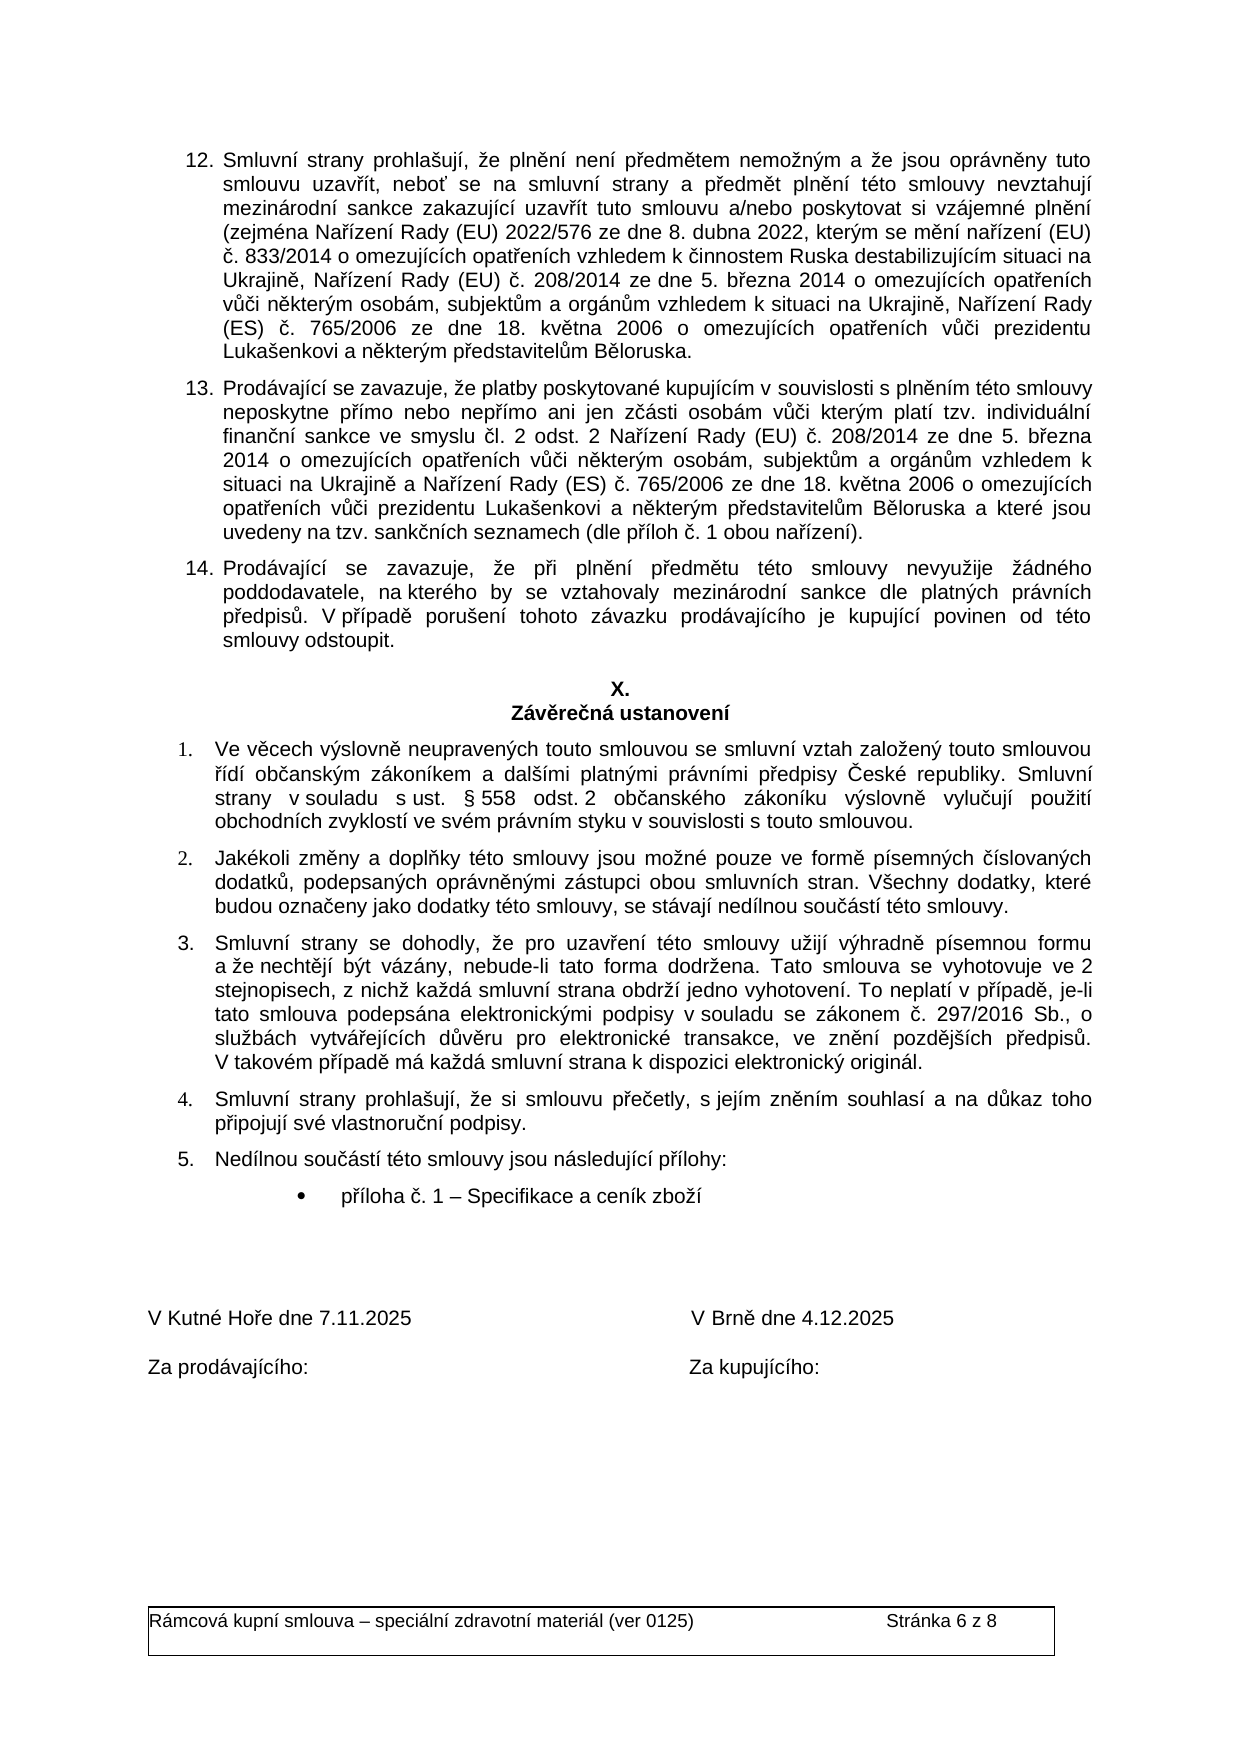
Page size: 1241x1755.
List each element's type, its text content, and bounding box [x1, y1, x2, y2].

text V Kutné Hoře dne 7.11.2025 V Brně dne 4.12.2025 [148, 1306, 1093, 1330]
list Smluvní strany prohlašují, že plnění není předmětem nemožným a že jsou oprávněny tuto smlouvu uzavřít, neboť se na smluvní strany a předmět plnění této smlouvy nevztahují mezinárodní sankce zakazující uzavřít tuto smlouvu a/nebo poskytovat si vzájemné plnění (zejména Nařízení Rady (EU) 2022/576 ze dne 8. dubna 2022, kterým se mění nařízení (EU) č. 833/2014 o omezujících opatřeních vzhledem k činnostem Ruska destabilizujícím situaci na Ukrajině, Nařízení Rady (EU) č. 208/2014 ze dne 5. března 2014 o omezujících opatřeních vůči některým osobám, subjektům a orgánům vzhledem k situaci na Ukrajině, Nařízení Rady (ES) č. 765/2006 ze dne 18. května 2006 o omezujících opatřeních vůči prezidentu Lukašenkovi a některým představitelům Běloruska. [185, 148, 1093, 363]
list Ve věcech výslovně neupravených touto smlouvou se smluvní vztah založený touto smlouvou řídí občanským zákoníkem a dalšími platnými právními předpisy České republiky. Smluvní strany v souladu s ust. § 558 odst. 2 občanského zákoníku výslovně vylučují použití obchodních zvyklostí ve svém právním styku v souvislosti s touto smlouvou. [177, 737, 1093, 833]
list Smluvní strany prohlašují, že si smlouvu přečetly, s jejím zněním souhlasí a na důkaz toho připojují své vlastnoruční podpisy. [177, 1087, 1093, 1135]
list Smluvní strany se dohodly, že pro uzavření této smlouvy užijí výhradně písemnou formu a že nechtějí být vázány, nebude-li tato forma dodržena. Tato smlouva se vyhotovuje ve 2 stejnopisech, z nichž každá smluvní strana obdrží jedno vyhotovení. To neplatí v případě, je-li tato smlouva podepsána elektronickými podpisy v souladu se zákonem č. 297/2016 Sb., o službách vytvářejících důvěru pro elektronické transakce, ve znění pozdějších předpisů. V takovém případě má každá smluvní strana k dispozici elektronický originál. [177, 930, 1093, 1074]
text X. [148, 677, 1093, 701]
list Prodávající se zavazuje, že platby poskytované kupujícím v souvislosti s plněním této smlouvy neposkytne přímo nebo nepřímo ani jen zčásti osobám vůči kterým platí tzv. individuální finanční sankce ve smyslu čl. 2 odst. 2 Nařízení Rady (EU) č. 208/2014 ze dne 5. března 2014 o omezujících opatřeních vůči některým osobám, subjektům a orgánům vzhledem k situaci na Ukrajině a Nařízení Rady (ES) č. 765/2006 ze dne 18. května 2006 o omezujících opatřeních vůči prezidentu Lukašenkovi a některým představitelům Běloruska a které jsou uvedeny na tzv. sankčních seznamech (dle příloh č. 1 obou nařízení). [185, 376, 1093, 543]
text Závěrečná ustanovení [148, 701, 1093, 725]
text Za prodávajícího: Za kupujícího: [148, 1355, 1093, 1379]
list Nedílnou součástí této smlouvy jsou následující přílohy: [177, 1147, 1093, 1171]
list Jakékoli změny a doplňky této smlouvy jsou možné pouze ve formě písemných číslovaných dodatků, podepsaných oprávněnými zástupci obou smluvních stran. Všechny dodatky, které budou označeny jako dodatky této smlouvy, se stávají nedílnou součástí této smlouvy. [177, 846, 1093, 918]
list příloha č. 1 – Specifikace a ceník zboží [298, 1184, 1093, 1208]
list Prodávající se zavazuje, že při plnění předmětu této smlouvy nevyužije žádného poddodavatele, na kterého by se vztahovaly mezinárodní sankce dle platných právních předpisů. V případě porušení tohoto závazku prodávajícího je kupující povinen od této smlouvy odstoupit. [185, 556, 1093, 652]
